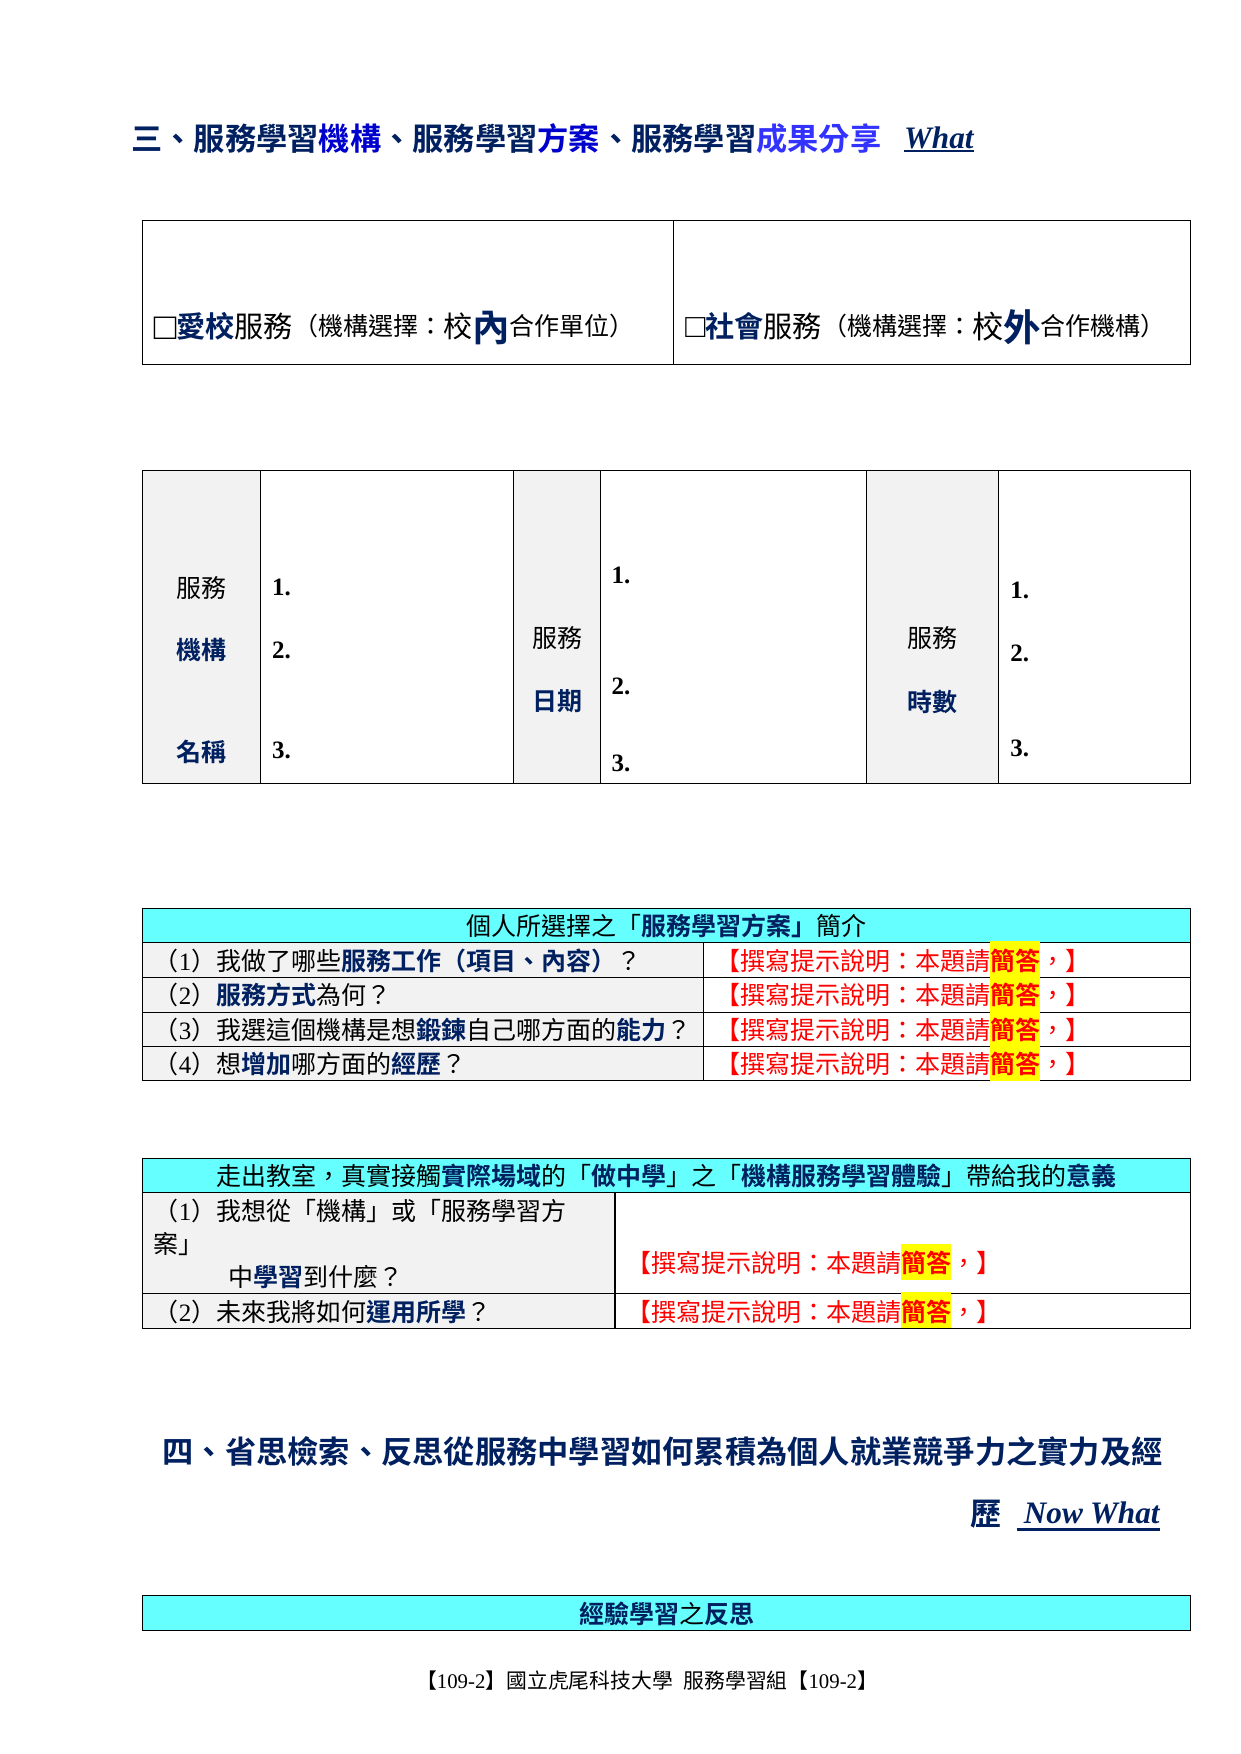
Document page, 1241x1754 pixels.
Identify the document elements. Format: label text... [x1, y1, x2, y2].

text 四、省思檢索、反思從服務中學習如何累積為個人就業競爭力之實力及經歷 Now What [131, 1408, 1162, 1533]
table_cell 【撰寫提示說明：本題請簡答，】 [704, 978, 1190, 1012]
table_header 經驗學習之反思 [143, 1596, 1190, 1630]
text 三、服務學習機構、服務學習方案、服務學習成果分享 What [131, 95, 1162, 158]
table_header 服務日期 [514, 471, 600, 783]
table_header 1. 2. 3. [601, 471, 866, 783]
table_cell （2）服務方式為何？ [143, 978, 703, 1012]
table_cell （2）未來我將如何運用所學？ [143, 1294, 614, 1328]
table_cell （1）我想從「機構」或「服務學習方案」 中學習到什麼？ [143, 1193, 614, 1293]
table_header □愛校服務（機構選擇：校內合作單位） [143, 221, 673, 364]
table_cell （3）我選這個機構是想鍛鍊自己哪方面的能力？ [143, 1013, 703, 1046]
table_cell 【撰寫提示說明：本題請簡答，】 [704, 943, 1190, 977]
table_header □社會服務（機構選擇：校外合作機構） [674, 221, 1190, 364]
table_cell 【撰寫提示說明：本題請簡答，】 [704, 1047, 1190, 1080]
table_header 個人所選擇之「服務學習方案」簡介 [143, 909, 1190, 942]
table_header 1. 2. 3. [261, 471, 513, 783]
table_header 1. 2. 3. [999, 471, 1190, 783]
table_header 走出教室，真實接觸實際場域的「做中學」之「機構服務學習體驗」帶給我的意義 [143, 1159, 1190, 1192]
table_header 服務 時數 [867, 471, 998, 783]
table_cell （1）我做了哪些服務工作（項目、內容）？ [143, 943, 703, 977]
table_cell 【撰寫提示說明：本題請簡答，】 [704, 1013, 1190, 1046]
table_cell 【撰寫提示說明：本題請簡答，】 [616, 1193, 1190, 1293]
table_header 服務 機構 名稱 [143, 471, 260, 783]
table_cell 【撰寫提示說明：本題請簡答，】 [616, 1294, 1190, 1328]
table_cell （4）想增加哪方面的經歷？ [143, 1047, 703, 1080]
